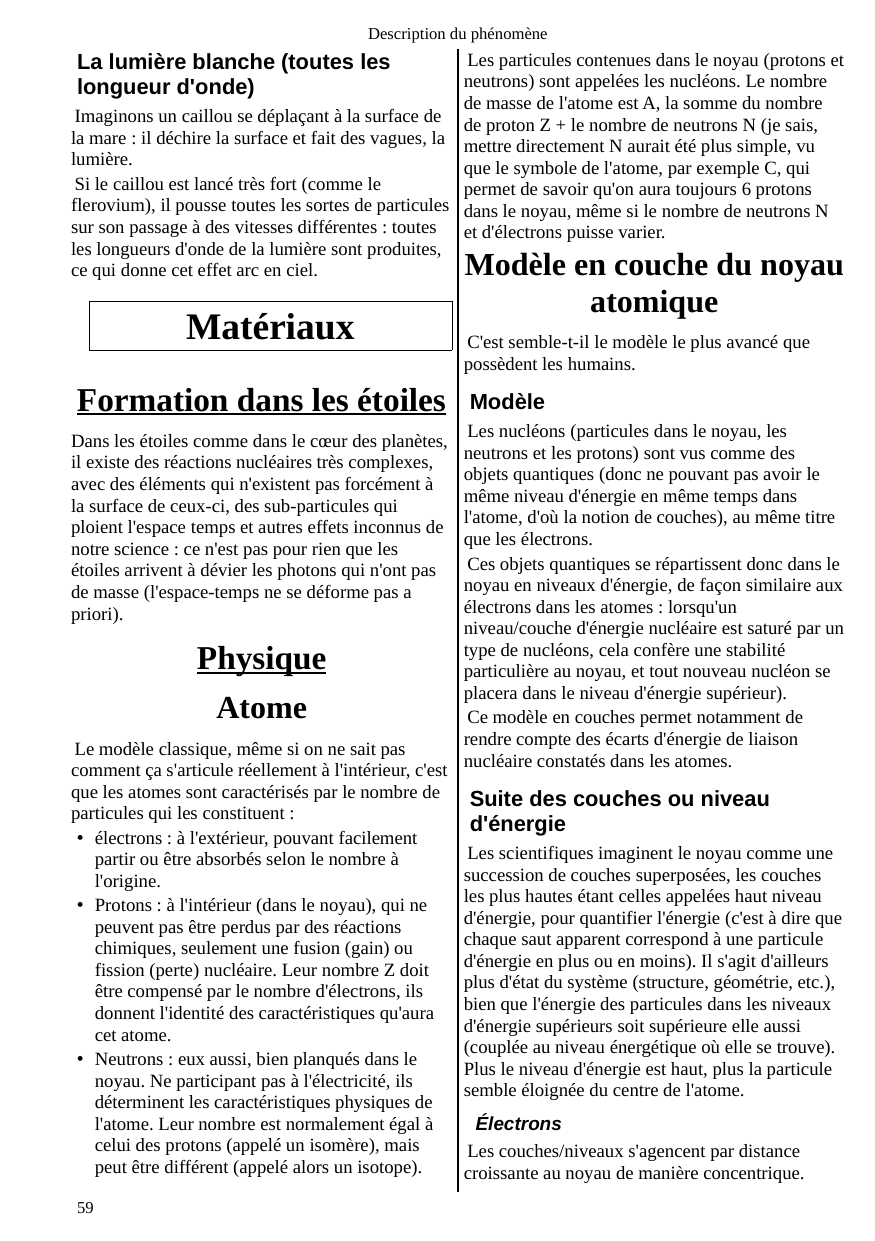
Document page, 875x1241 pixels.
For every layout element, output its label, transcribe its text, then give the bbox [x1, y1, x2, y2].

text Ce modèle en couches permet notamment de rendre compte des écarts d'énergie de liaison nucléaire constatés dans les atomes. [463, 706, 844, 771]
text Imaginons un caillou se déplaçant à la surface de la mare : il déchire la surface et fait des vagues, la lumière. [71, 105, 452, 170]
subtitle Matériaux [90, 302, 452, 350]
subtitle Suite des couches ou niveau d'énergie [469, 786, 844, 836]
text Les particules contenues dans le noyau (protons et neutrons) sont appelées les nucléons. Le nombre de masse de l'atome est A, la somme du nombre de proton Z + le nombre de neutrons N (je sais, mettre directement N aurait été plus simple, vu que le symbole de l'atome, par exemple C, qui permet de savoir qu'on aura toujours 6 protons dans le noyau, même si le nombre de neutrons N et d'électrons puisse varier. [463, 49, 844, 243]
text Les scientifiques imaginent le noyau comme une succession de couches superposées, les couches les plus hautes étant celles appelées haut niveau d'énergie, pour quantifier l'énergie (c'est à dire que chaque saut apparent correspond à une particule d'énergie en plus ou en moins). Il s'agit d'ailleurs plus d'état du système (structure, géométrie, etc.), bien que l'énergie des particules dans les niveaux d'énergie supérieurs soit supérieure elle aussi (couplée au niveau énergétique où elle se trouve). Plus le niveau d'énergie est haut, plus la particule semble éloignée du centre de l'atome. [463, 842, 844, 1101]
text Le modèle classique, même si on ne sait pas comment ça s'articule réellement à l'intérieur, c'est que les atomes sont caractérisés par le nombre de particules qui les constituent : [71, 737, 452, 824]
subtitle Modèle en couche du noyau atomique [463, 246, 844, 319]
subtitle Atome [71, 689, 452, 726]
text Dans les étoiles comme dans le cœur des planètes, il existe des réactions nucléaires très complexes, avec des éléments qui n'existent pas forcément à la surface de ceux-ci, des sub-particules qui ploient l'espace temps et autres effets inconnus de notre science : ce n'est pas pour rien que les étoiles arrivent à dévier les photons qui n'ont pas de masse (l'espace-temps ne se déforme pas a priori). [71, 430, 452, 624]
subtitle La lumière blanche (toutes les longueur d'onde) [77, 49, 452, 99]
text Si le caillou est lancé très fort (comme le flerovium), il pousse toutes les sortes de particules sur son passage à des vitesses différentes : toutes les longueurs d'onde de la lumière sont produites, ce qui donne cet effet arc en ciel. [71, 173, 452, 281]
text Les nucléons (particules dans le noyau, les neutrons et les protons) sont vus comme des objets quantiques (donc ne pouvant pas avoir le même niveau d'énergie en même temps dans l'atome, d'où la notion de couches), au même titre que les électrons. [463, 420, 844, 549]
text Les couches/niveaux s'agencent par distance croissante au noyau de manière concentrique. [463, 1140, 844, 1183]
subtitle Physique [71, 639, 452, 677]
list électrons : à l'extérieur, pouvant facilement partir ou être absorbés selon le nombre à l'origine. [77, 827, 452, 891]
list Protons : à l'intérieur (dans le noyau), qui ne peuvent pas être perdus par des réactions chimiques, seulement une fusion (gain) ou fission (perte) nucléaire. Leur nombre Z doit être compensé par le nombre d'électrons, ils donnent l'identité des caractéristiques qu'aura cet atome. [77, 894, 452, 1045]
list Neutrons : eux aussi, bien planqués dans le noyau. Ne participant pas à l'électricité, ils déterminent les caractéristiques physiques de l'atome. Leur nombre est normalement égal à celui des protons (appelé un isomère), mais peut être différent (appelé alors un isotope). [77, 1048, 452, 1177]
text C'est semble-t-il le modèle le plus avancé que possèdent les humains. [463, 331, 844, 374]
text Ces objets quantiques se répartissent donc dans le noyau en niveaux d'énergie, de façon similaire aux électrons dans les atomes : lorsqu'un niveau/couche d'énergie nucléaire est saturé par un type de nucléons, cela confère une stabilité particulière au noyau, et tout nouveau nucléon se placera dans le niveau d'énergie supérieur). [463, 552, 844, 703]
subtitle Électrons [475, 1113, 844, 1134]
subtitle Formation dans les étoiles [71, 380, 452, 418]
subtitle Modèle [469, 389, 844, 414]
